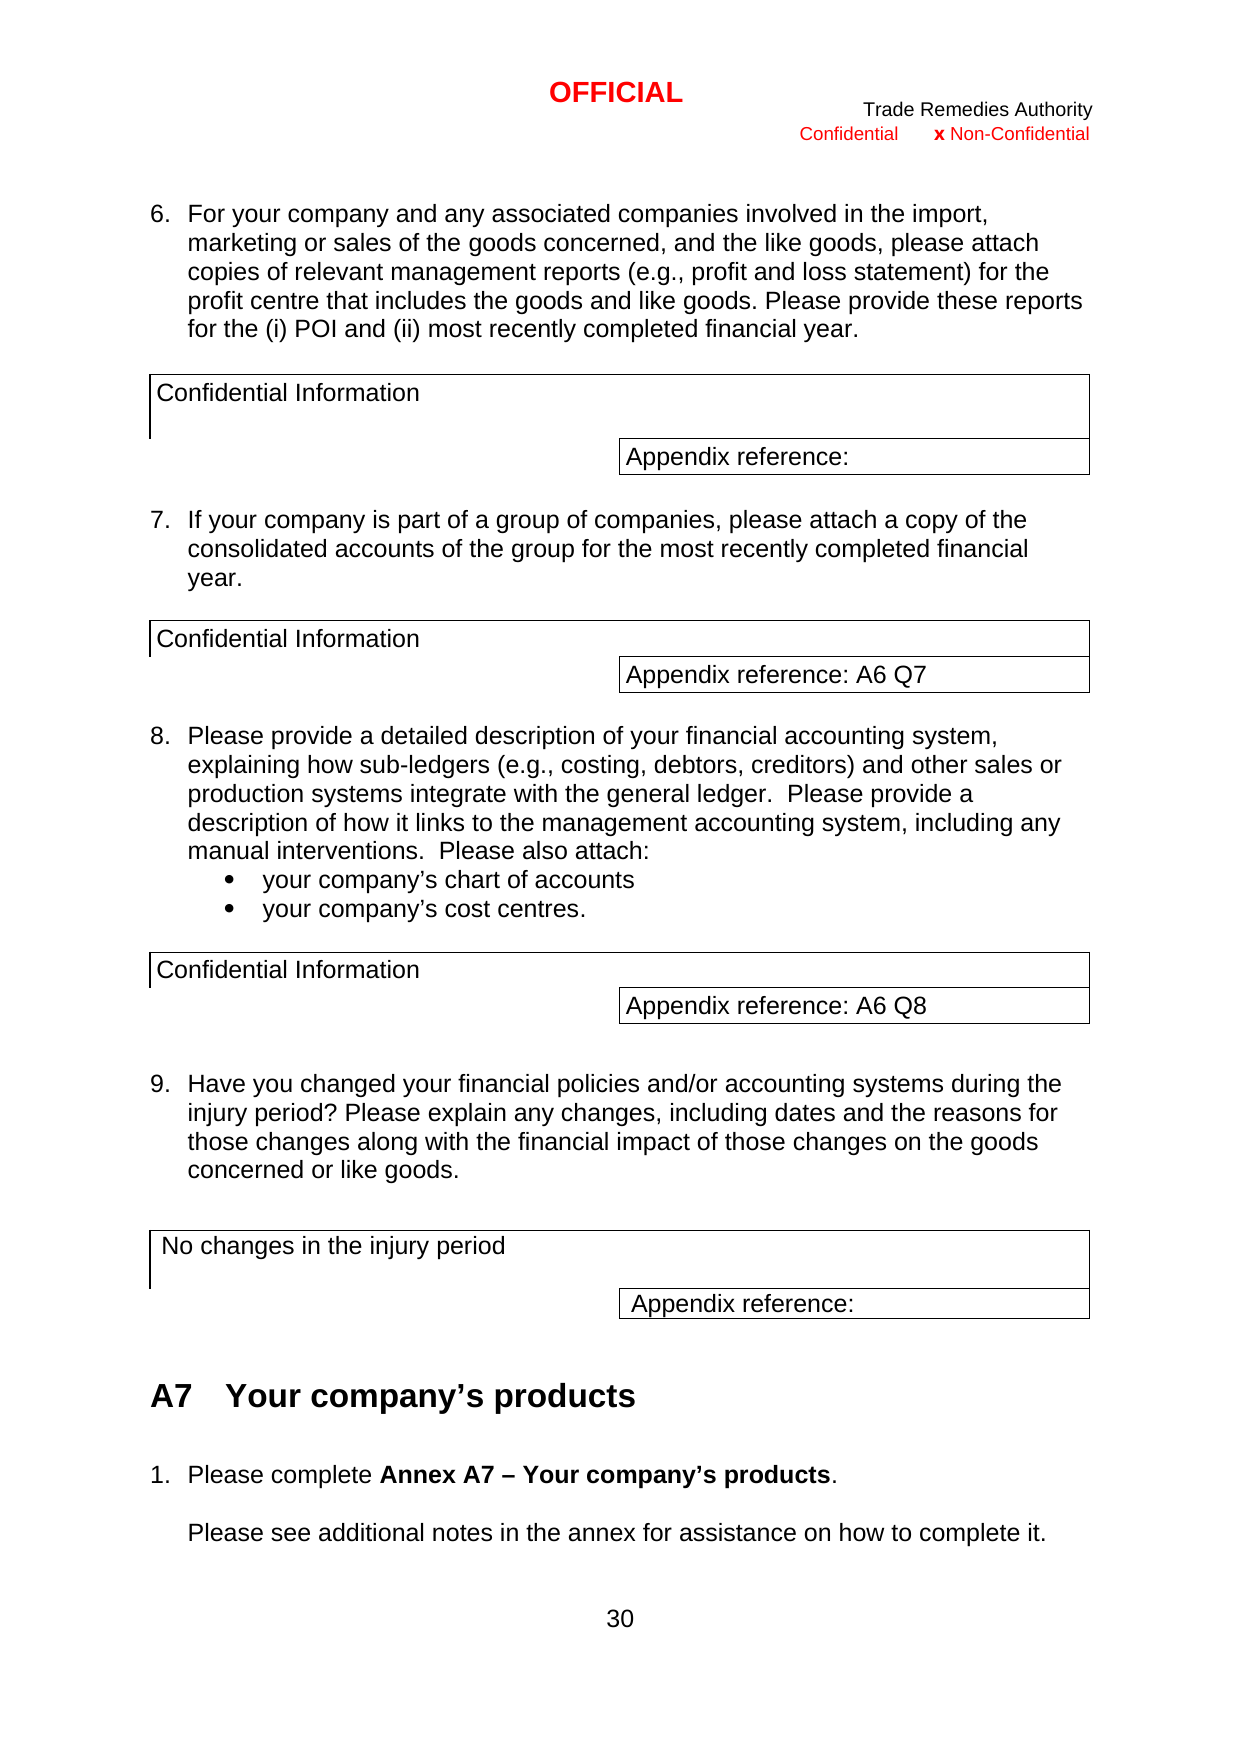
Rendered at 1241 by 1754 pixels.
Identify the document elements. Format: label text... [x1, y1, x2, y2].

table_cell [150, 439, 619, 474]
table_header No changes in the injury period [151, 1231, 1089, 1288]
table_cell Appendix reference: [620, 439, 1089, 474]
table_header Confidential Information [151, 621, 1089, 656]
table_cell [150, 1289, 619, 1318]
list your company’s cost centres. [225, 894, 1090, 923]
table_cell [150, 657, 619, 692]
list your company’s chart of accounts [225, 865, 1090, 894]
table_cell Appendix reference: A6 Q8 [620, 988, 1089, 1023]
list Have you changed your financial policies and/or accounting systems during the injury period? Please explain any changes, including dates and the reasons for those changes along with the financial impact of those changes on the goods concerned or like goods. [150, 1069, 1090, 1184]
list Please provide a detailed description of your financial accounting system, explaining how sub-ledgers (e.g., costing, debtors, creditors) and other sales or production systems integrate with the general ledger. Please provide a description of how it links to the management accounting system, including any manual interventions. Please also attach: [150, 721, 1090, 865]
list For your company and any associated companies involved in the import, marketing or sales of the goods concerned, and the like goods, please attach copies of relevant management reports (e.g., profit and loss statement) for the profit centre that includes the goods and like goods. Please provide these reports for the (i) POI and (ii) most recently completed financial year. [150, 199, 1090, 343]
table_cell [150, 988, 619, 1023]
table_cell Appendix reference: A6 Q7 [620, 657, 1089, 692]
subtitle A7 Your company’s products [150, 1377, 1090, 1415]
list Please see additional notes in the annex for assistance on how to complete it. [187, 1518, 1090, 1547]
table_header Confidential Information [151, 375, 1089, 438]
list Please complete Annex A7 – Your company’s products. [150, 1460, 1090, 1489]
table_cell Appendix reference: [620, 1289, 1089, 1318]
table_header Confidential Information [151, 953, 1089, 987]
list If your company is part of a group of companies, please attach a copy of the consolidated accounts of the group for the most recently completed financial year. [150, 505, 1090, 592]
